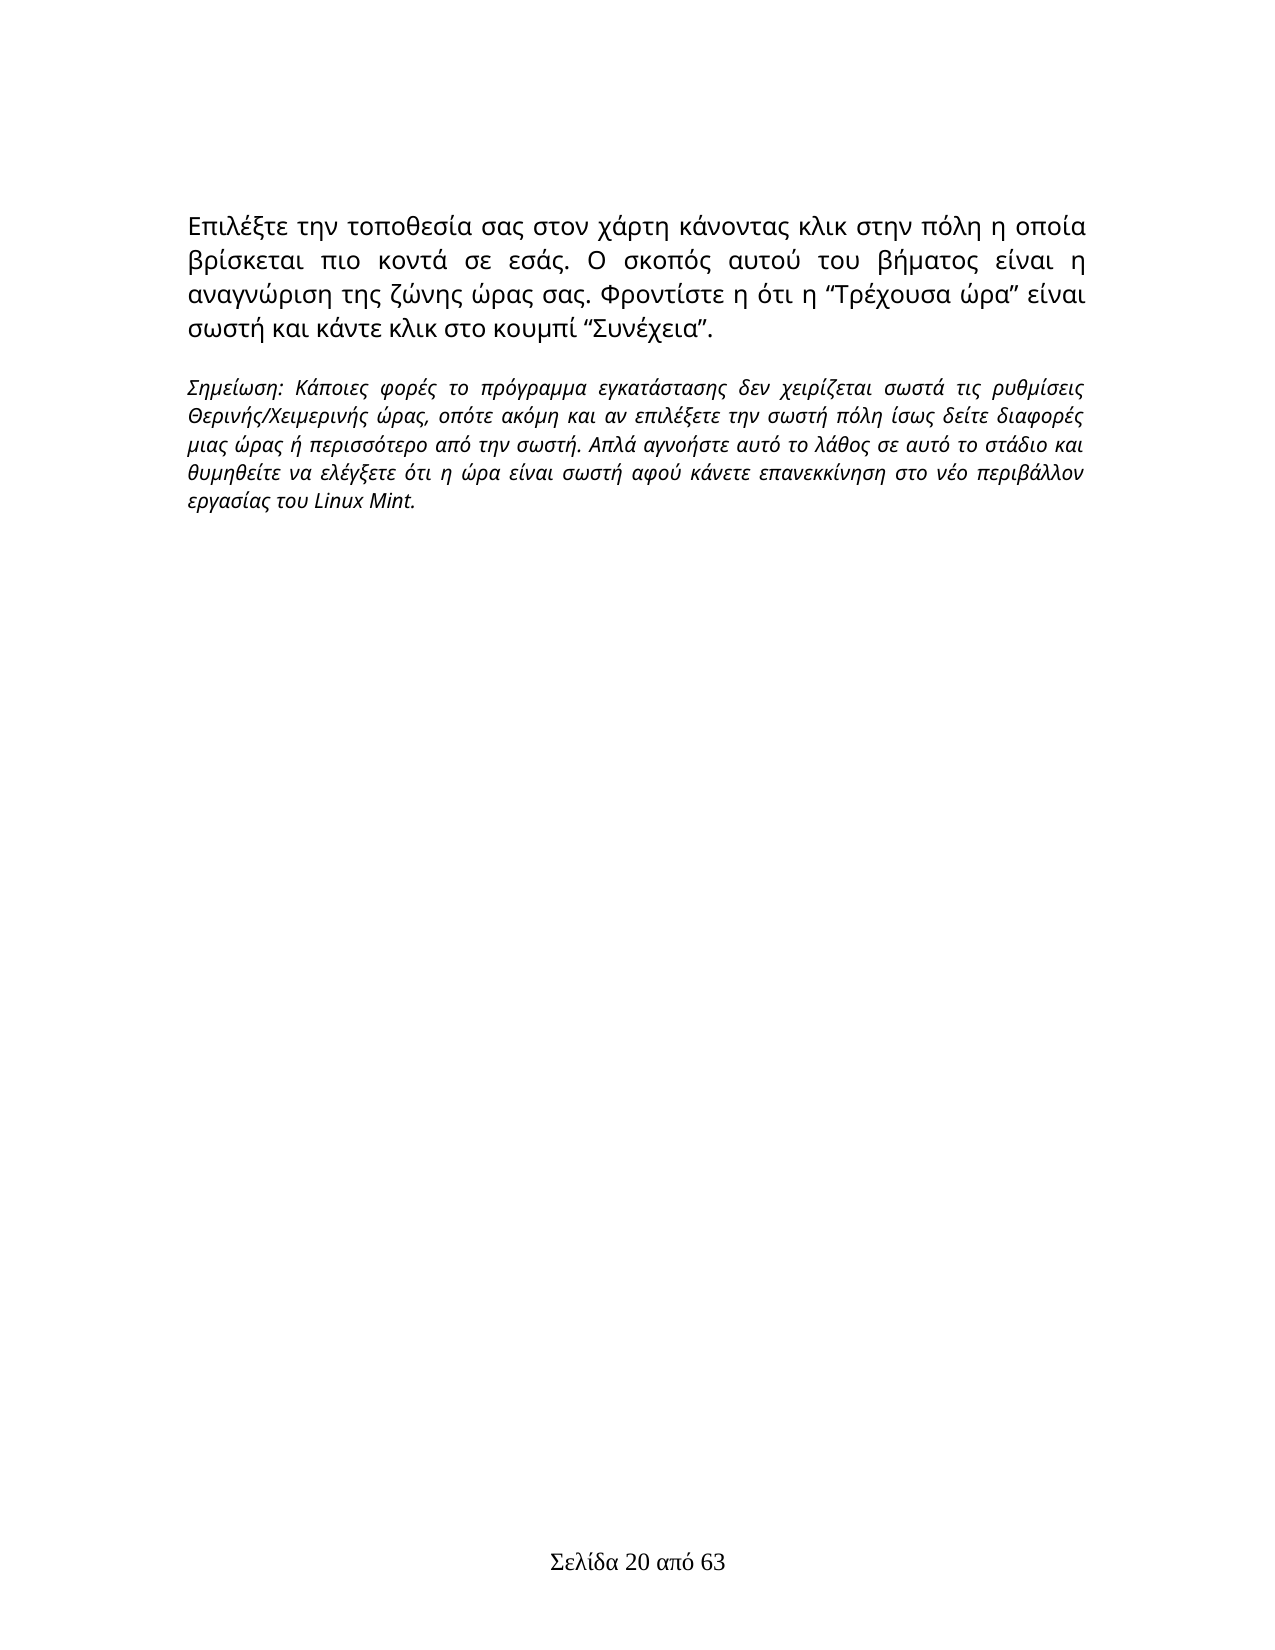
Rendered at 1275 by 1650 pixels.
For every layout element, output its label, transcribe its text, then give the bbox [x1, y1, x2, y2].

text Σημείωση: Κάποιες φορές το πρόγραμμα εγκατάστασης δεν χειρίζεται σωστά τις ρυθμίσεις Θερινής/Χειμερινής ώρας, οπότε ακόμη και αν επιλέξετε την σωστή πόλη ίσως δείτε διαφορές μιας ώρας ή περισσότερο από την σωστή. Απλά αγνοήστε αυτό το λάθος σε αυτό το στάδιο και θυμηθείτε να ελέγξετε ότι η ώρα είναι σωστή αφού κάνετε επανεκκίνηση στο νέο περιβάλλον εργασίας του Linux Mint. [187, 373, 1087, 515]
text Επιλέξτε την τοποθεσία σας στον χάρτη κάνοντας κλικ στην πόλη η οποία βρίσκεται πιο κοντά σε εσάς. Ο σκοπός αυτού του βήματος είναι η αναγνώριση της ζώνης ώρας σας. Φροντίστε η ότι η “Τρέχουσα ώρα” είναι σωστή και κάντε κλικ στο κουμπί “Συνέχεια”. [187, 208, 1087, 344]
